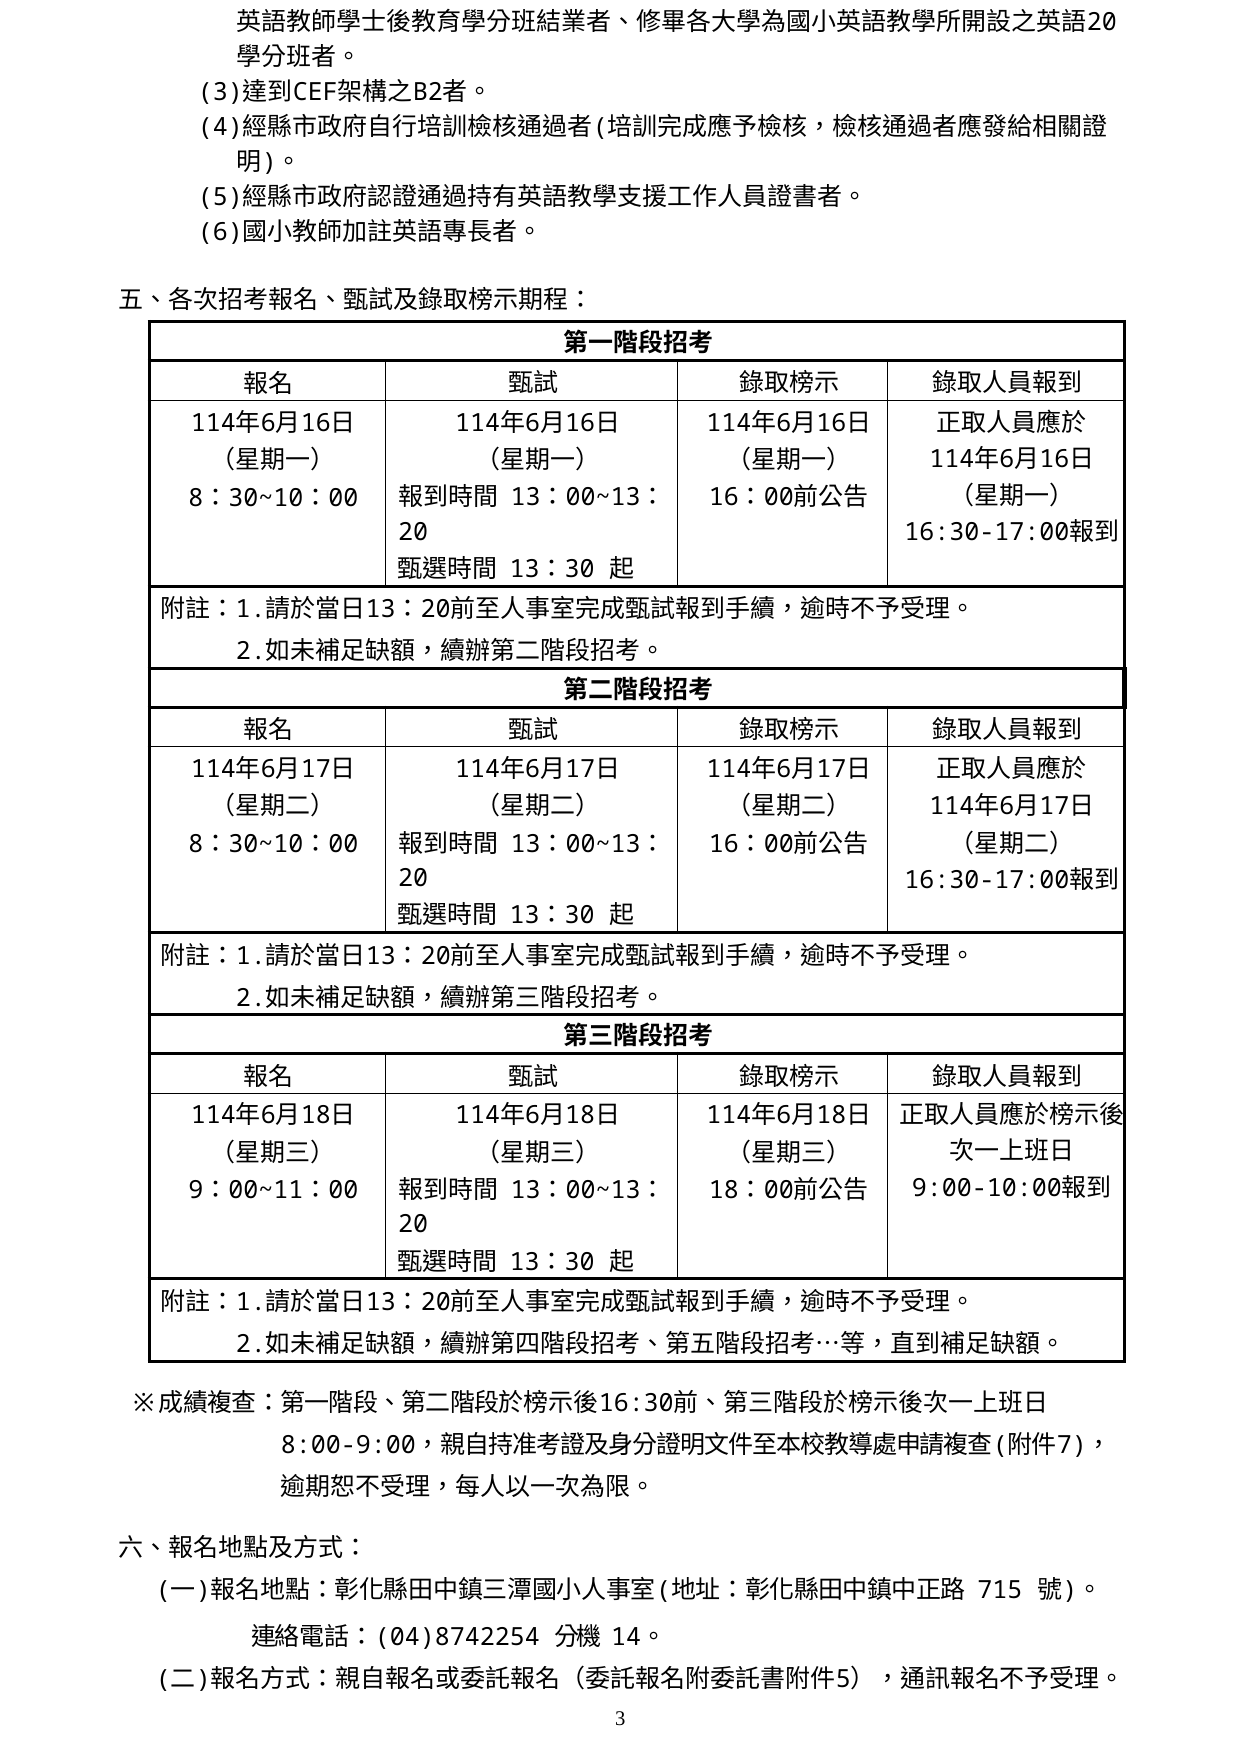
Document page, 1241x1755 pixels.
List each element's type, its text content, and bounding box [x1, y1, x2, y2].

table_cell 錄取榜示 [678, 362, 887, 400]
table_cell 114年6月16日 （星期一） 16：00前公告 [678, 401, 887, 584]
table_cell 報名 [151, 1055, 385, 1092]
table_cell 附註：1.請於當日13：20前至人事室完成甄試報到手續，逾時不予受理。 2.如未補足缺額，續辦第二階段招考。 [151, 588, 1123, 667]
text (一)報名地點：彰化縣田中鎮三潭國小人事室(地址：彰化縣田中鎮中正路 715 號)。 [156, 1569, 1106, 1605]
text (3)達到CEF架構之B2者。 [198, 70, 1134, 105]
text 連絡電話：(04)8742254 分機 14。 [156, 1616, 1106, 1653]
table_header 第一階段招考 [151, 323, 1123, 359]
table_cell 附註：1.請於當日13：20前至人事室完成甄試報到手續，逾時不予受理。 2.如未補足缺額，續辦第四階段招考、第五階段招考…等，直到補足缺額。 [151, 1280, 1123, 1359]
table_cell 114年6月17日 （星期二） 報到時間 13：00~13：20 甄選時間 13：30 起 [386, 747, 677, 931]
text (4)經縣市政府自行培訓檢核通過者(培訓完成應予檢核，檢核通過者應發給相關證 明)。 [198, 105, 1134, 175]
text 五、各次招考報名、甄試及錄取榜示期程： [118, 279, 1241, 315]
table_cell 錄取人員報到 [888, 1055, 1123, 1092]
text (6)國小教師加註英語專長者。 [198, 210, 1134, 245]
table_cell 114年6月18日 （星期三） 18：00前公告 [678, 1094, 887, 1277]
text 六、報名地點及方式： [118, 1527, 1241, 1564]
table_cell 甄試 [386, 362, 677, 400]
table_cell 第三階段招考 [151, 1016, 1123, 1052]
table_cell 報名 [151, 362, 385, 400]
table_cell 114年6月16日 （星期一） 報到時間 13：00~13：20 甄選時間 13：30 起 [386, 401, 677, 584]
text ※成績複查：第一階段、第二階段於榜示後16:30前、第三階段於榜示後次一上班日8:00-9:00，親自持准考證及身分證明文件至本校教導處申請複查(附件7)，逾期恕不受理，每人以一次為限。 [129, 1383, 1123, 1503]
table_cell 報名 [151, 709, 385, 746]
table_cell 114年6月18日 （星期三） 報到時間 13：00~13：20 甄選時間 13：30 起 [386, 1094, 677, 1277]
table_cell 114年6月18日 （星期三） 9：00~11：00 [151, 1094, 385, 1277]
table_cell 第二階段招考 [151, 670, 1122, 706]
table_cell 甄試 [386, 709, 677, 746]
table_cell 錄取榜示 [678, 709, 887, 746]
text (5)經縣市政府認證通過持有英語教學支援工作人員證書者。 [198, 175, 1134, 210]
table_cell 正取人員應於 114年6月17日 （星期二） 16:30-17:00報到 [888, 747, 1123, 931]
table_cell 錄取人員報到 [888, 709, 1123, 746]
table_cell 正取人員應於 114年6月16日 （星期一） 16:30-17:00報到 [888, 401, 1123, 584]
table_cell 錄取人員報到 [888, 362, 1123, 400]
table_cell 114年6月16日 （星期一） 8：30~10：00 [151, 401, 385, 584]
text 英語教師學士後教育學分班結業者、修畢各大學為國小英語教學所開設之英語20 學分班者。 [198, 0, 1134, 70]
table_cell 正取人員應於榜示後次一上班日 9:00-10:00報到 [888, 1094, 1123, 1277]
text (二)報名方式：親自報名或委託報名（委託報名附委託書附件5），通訊報名不予受理。 [156, 1658, 1104, 1695]
table_cell 114年6月17日 （星期二） 16：00前公告 [678, 747, 887, 931]
table_cell 附註：1.請於當日13：20前至人事室完成甄試報到手續，逾時不予受理。 2.如未補足缺額，續辦第三階段招考。 [151, 934, 1123, 1013]
table_cell 甄試 [386, 1055, 677, 1092]
table_cell 114年6月17日 （星期二） 8：30~10：00 [151, 747, 385, 931]
table_cell 錄取榜示 [678, 1055, 887, 1092]
